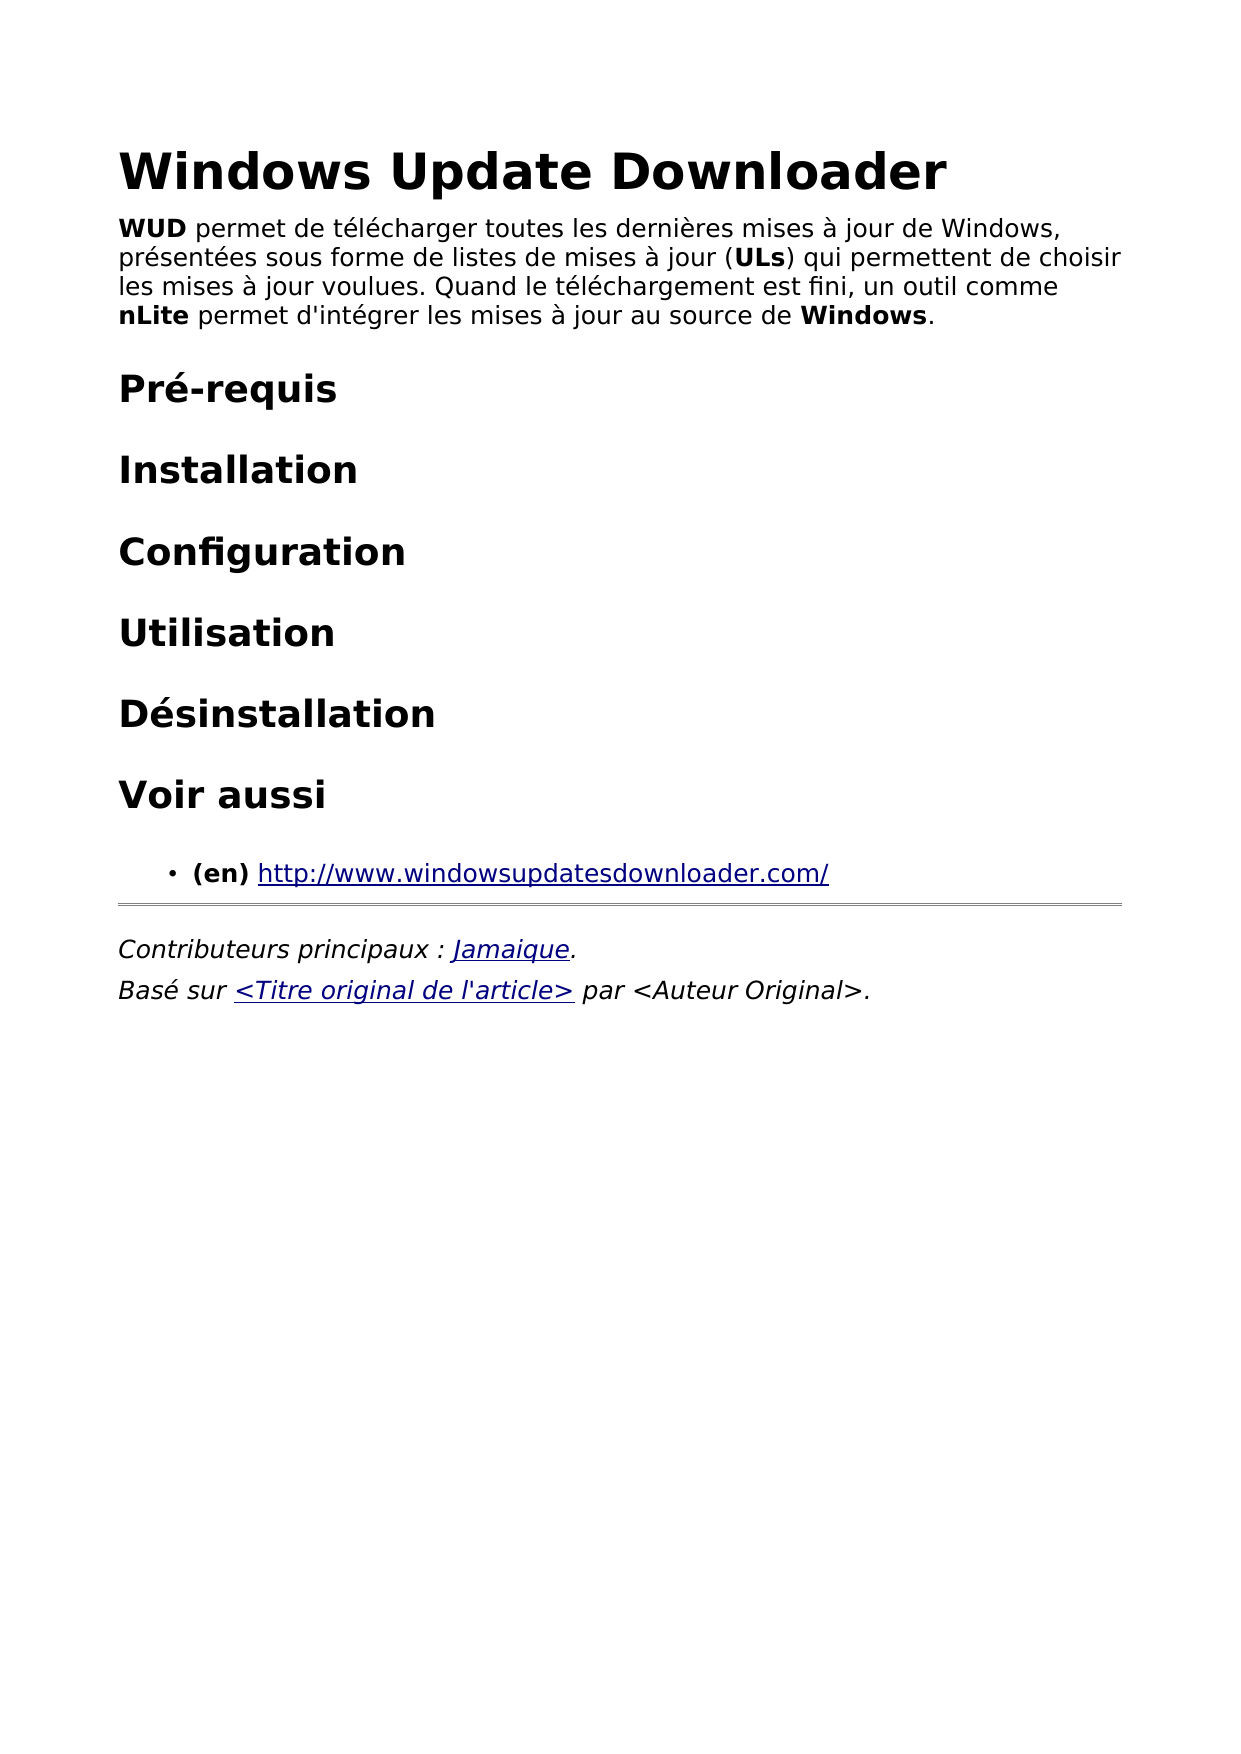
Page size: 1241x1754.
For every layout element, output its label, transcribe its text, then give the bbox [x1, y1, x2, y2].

text WUD permet de télécharger toutes les dernières mises à jour de Windows, présentées sous forme de listes de mises à jour (ULs) qui permettent de choisir les mises à jour voulues. Quand le téléchargement est fini, un outil comme nLite permet d'intégrer les mises à jour au source de Windows. [118, 214, 1122, 331]
subtitle Configuration [118, 530, 1122, 574]
subtitle Windows Update Downloader [118, 143, 1122, 201]
subtitle Pré-requis [118, 368, 1122, 412]
text Contributeurs principaux : Jamaique. [118, 935, 1122, 964]
list (en) http://www.windowsupdatesdownloader.com/ [177, 859, 1122, 888]
text Basé sur <Titre original de l'article> par <Auteur Original>. [118, 977, 1122, 1006]
subtitle Utilisation [118, 611, 1122, 655]
subtitle Voir aussi [118, 774, 1122, 817]
subtitle Installation [118, 449, 1122, 493]
subtitle Désinstallation [118, 693, 1122, 736]
